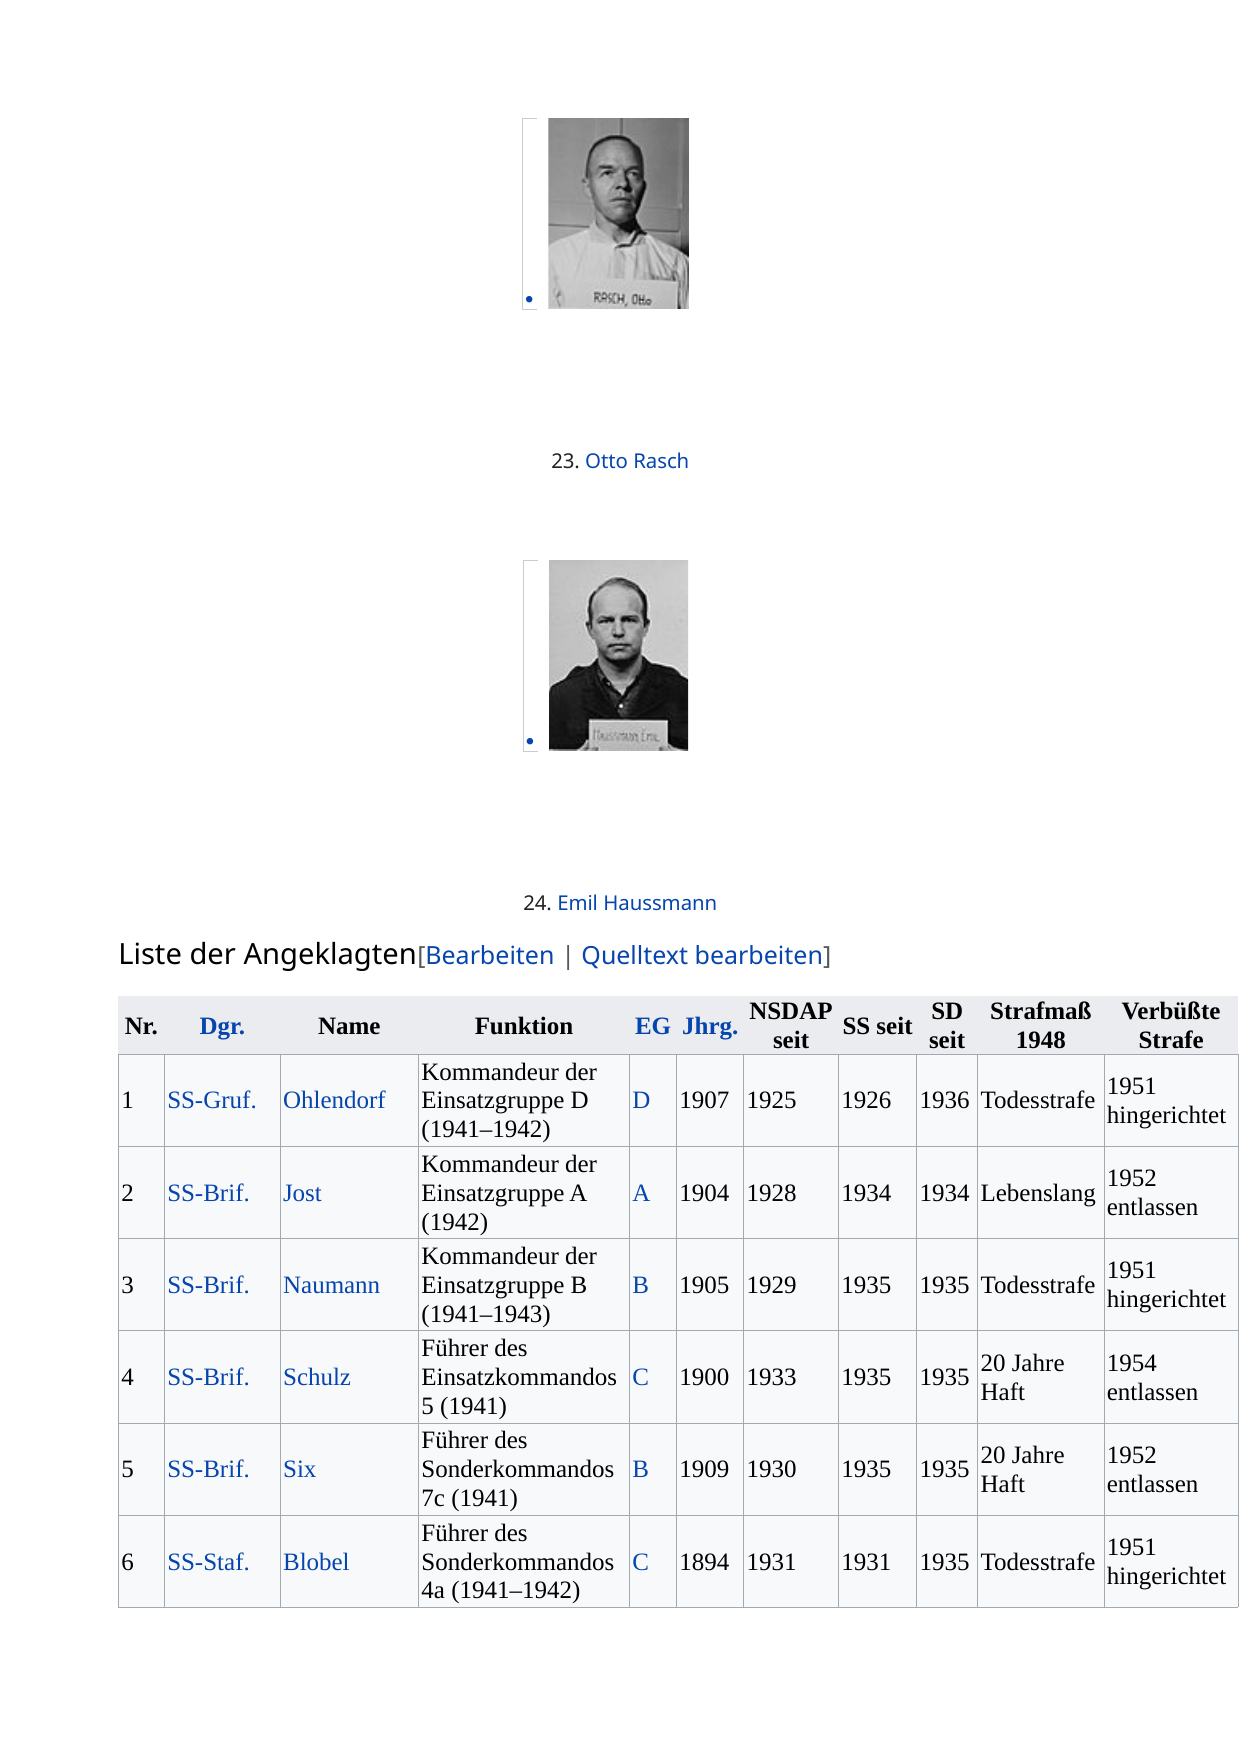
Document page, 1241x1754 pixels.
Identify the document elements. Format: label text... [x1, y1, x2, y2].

table_cell 3 [119, 1239, 164, 1330]
table_header Funktion [418, 996, 629, 1054]
table_cell 1894 [677, 1516, 743, 1607]
table_cell Jost [281, 1147, 418, 1238]
table_cell 1934 [839, 1147, 916, 1238]
table_cell 1926 [839, 1055, 916, 1146]
table_cell 4 [119, 1331, 164, 1423]
table_cell 1936 [917, 1055, 977, 1146]
table_cell 1935 [839, 1331, 916, 1423]
table_cell 1951 hingerichtet [1105, 1055, 1238, 1146]
table_cell 1909 [677, 1424, 743, 1515]
table_cell 5 [119, 1424, 164, 1515]
table_cell Todesstrafe [978, 1239, 1104, 1330]
table_cell Kommandeur der Einsatzgruppe A (1942) [419, 1147, 629, 1238]
table_cell Führer des Einsatzkommandos 5 (1941) [419, 1331, 629, 1423]
table_cell SS-Brif. [165, 1147, 280, 1238]
table_cell C [630, 1331, 676, 1423]
table_cell 1935 [839, 1239, 916, 1330]
table_cell 1928 [744, 1147, 838, 1238]
table_cell 1925 [744, 1055, 838, 1146]
table_cell 1931 [744, 1516, 838, 1607]
table_header EG [629, 996, 676, 1054]
table_cell 1905 [677, 1239, 743, 1330]
table_cell SS-Brif. [165, 1424, 280, 1515]
table_cell D [630, 1055, 676, 1146]
table_cell Todesstrafe [978, 1516, 1104, 1607]
table_header Dgr. [164, 996, 280, 1054]
table_header Verbüßte Strafe [1104, 996, 1238, 1054]
table_cell Schulz [281, 1331, 418, 1423]
table_cell 1935 [917, 1331, 977, 1423]
table_cell 1951 hingerichtet [1105, 1239, 1238, 1330]
table_header NSDAP seit [744, 996, 838, 1054]
table_cell B [630, 1239, 676, 1330]
table_cell 1951 hingerichtet [1105, 1516, 1238, 1607]
table_header Name [280, 996, 418, 1054]
table_cell A [630, 1147, 676, 1238]
table_cell Kommandeur der Einsatzgruppe B (1941–1943) [419, 1239, 629, 1330]
table_cell B [630, 1424, 676, 1515]
table_cell 1929 [744, 1239, 838, 1330]
table_cell 2 [119, 1147, 164, 1238]
table_header SD seit [916, 996, 977, 1054]
table_cell 1934 [917, 1147, 977, 1238]
table_cell SS-Staf. [165, 1516, 280, 1607]
table_cell Lebenslang [978, 1147, 1104, 1238]
table_header Jhrg. [676, 996, 743, 1054]
table_cell 1933 [744, 1331, 838, 1423]
table_cell Ohlendorf [281, 1055, 418, 1146]
picture [549, 560, 689, 751]
table_cell 1930 [744, 1424, 838, 1515]
subtitle Liste der Angeklagten[Bearbeiten | Quelltext bearbeiten] [118, 933, 1122, 973]
table_header SS seit [838, 996, 916, 1054]
table_cell 1935 [917, 1516, 977, 1607]
table_cell C [630, 1516, 676, 1607]
table_cell Führer des Sonderkommandos 7c (1941) [419, 1424, 629, 1515]
table_cell 1954 entlassen [1105, 1331, 1238, 1423]
table_header Strafmaß 1948 [978, 996, 1104, 1054]
table_cell SS-Gruf. [165, 1055, 280, 1146]
table_cell 6 [119, 1516, 164, 1607]
table_cell 1935 [839, 1424, 916, 1515]
table_cell 1 [119, 1055, 164, 1146]
table_cell 1952 entlassen [1105, 1424, 1238, 1515]
table_header Nr. [118, 996, 164, 1054]
table_cell 1907 [677, 1055, 743, 1146]
picture [548, 118, 689, 309]
table_cell 1931 [839, 1516, 916, 1607]
table_cell 1900 [677, 1331, 743, 1423]
table_cell Six [281, 1424, 418, 1515]
table_cell 1935 [917, 1424, 977, 1515]
list 23. Otto Rasch [118, 447, 1122, 474]
table_cell Führer des Sonderkommandos 4a (1941–1942) [419, 1516, 629, 1607]
table_cell 1904 [677, 1147, 743, 1238]
table_cell Kommandeur der Einsatzgruppe D (1941–1942) [419, 1055, 629, 1146]
table_cell 20 Jahre Haft [978, 1424, 1104, 1515]
table_cell 1952 entlassen [1105, 1147, 1238, 1238]
table_cell Naumann [281, 1239, 418, 1330]
table_cell Todesstrafe [978, 1055, 1104, 1146]
table_cell 1935 [917, 1239, 977, 1330]
table_cell Blobel [281, 1516, 418, 1607]
table_cell SS-Brif. [165, 1331, 280, 1423]
table_cell SS-Brif. [165, 1239, 280, 1330]
table_cell 20 Jahre Haft [978, 1331, 1104, 1423]
list 24. Emil Haussmann [118, 889, 1122, 916]
